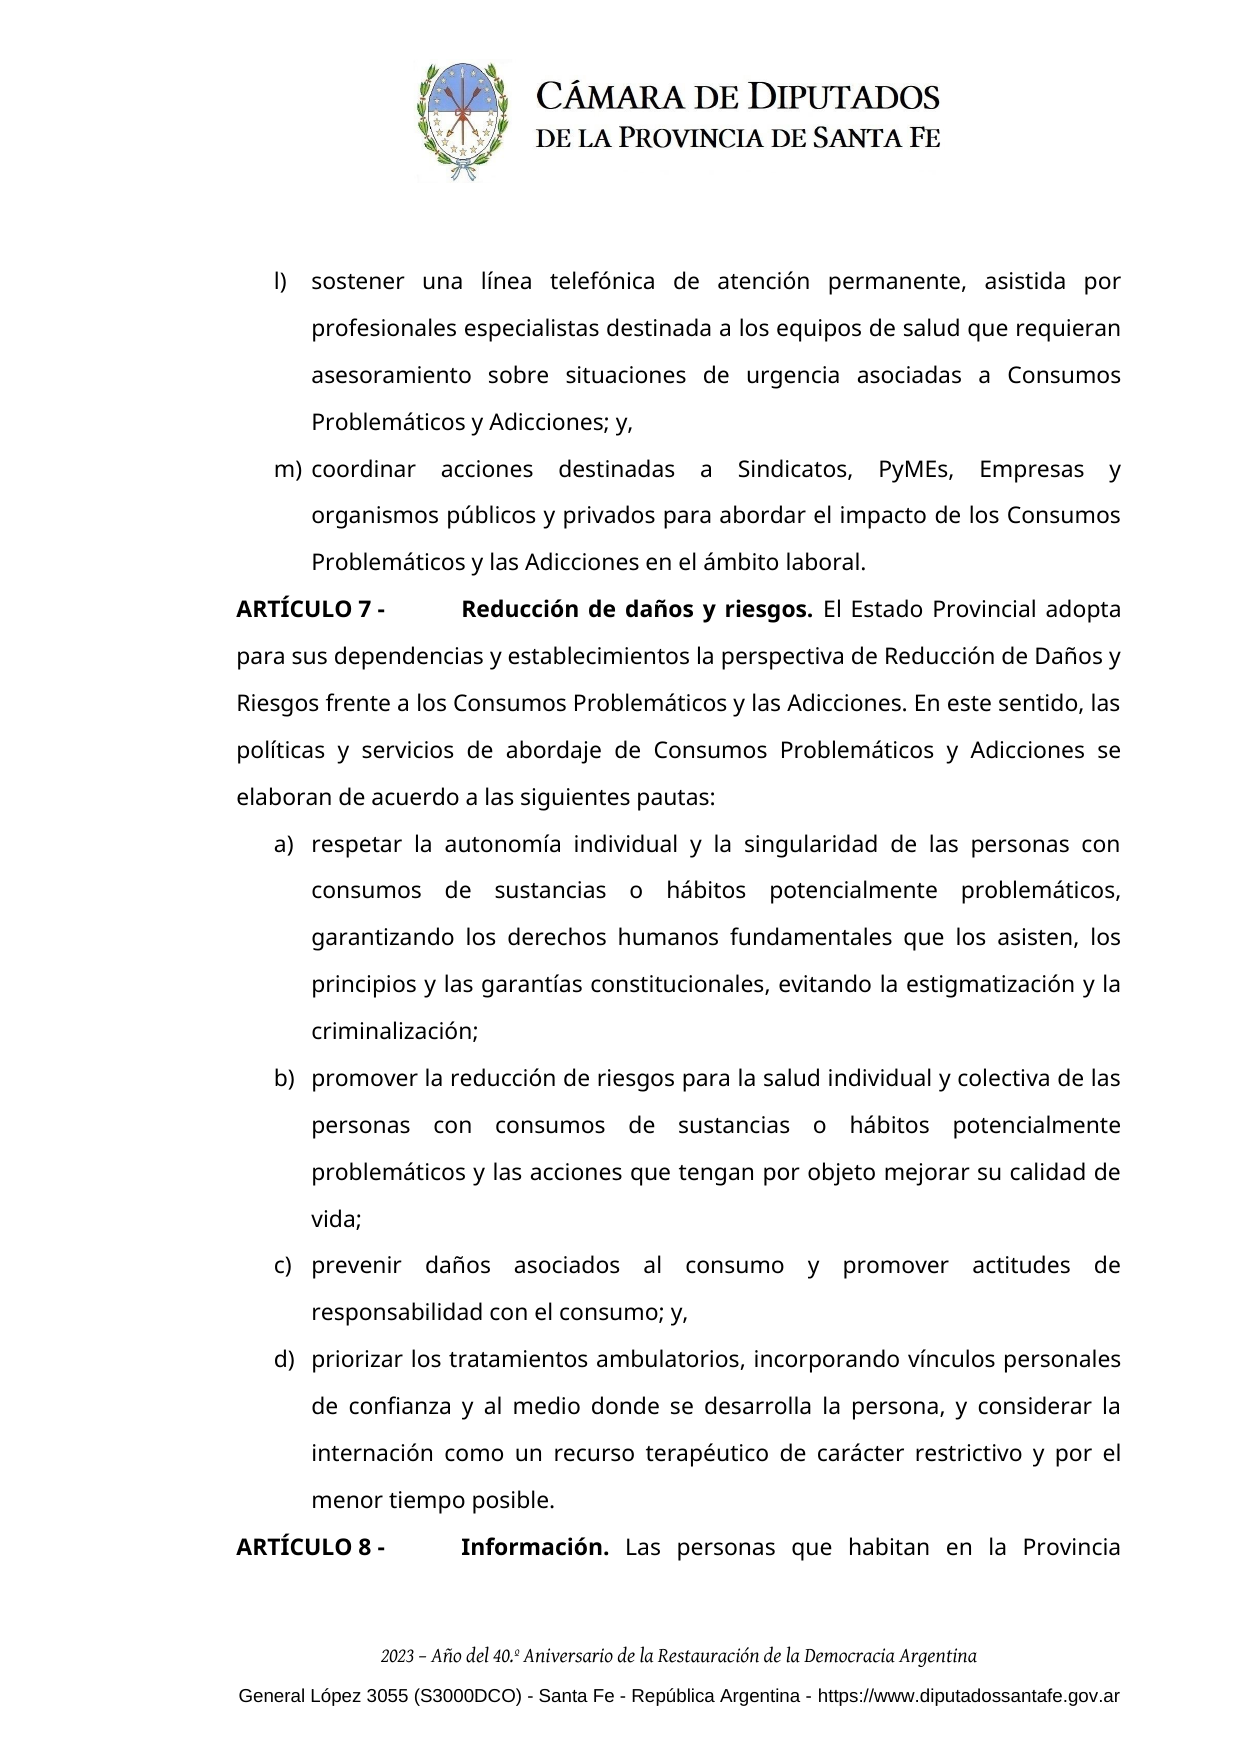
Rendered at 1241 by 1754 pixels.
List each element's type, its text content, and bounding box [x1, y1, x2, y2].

list Información. Las personas que habitan en la Provincia tienen derecho a recibir información y educación integral en Consumos Problemáticos y Adicciones de fuentes confiables, que posibilite la toma de decisiones responsables y autónomas, respetando los objetivos de la presente. [236, 1531, 1122, 1562]
list Reducción de daños y riesgos. El Estado Provincial adopta para sus dependencias y establecimientos la perspectiva de Reducción de Daños y Riesgos frente a los Consumos Problemáticos y las Adicciones. En este sentido, las políticas y servicios de abordaje de Consumos Problemáticos y Adicciones se elaboran de acuerdo a las siguientes pautas: [236, 593, 1122, 812]
list coordinar acciones destinadas a Sindicatos, PyMEs, Empresas y organismos públicos y privados para abordar el impacto de los Consumos Problemáticos y las Adicciones en el ámbito laboral. [274, 452, 1122, 577]
list respetar la autonomía individual y la singularidad de las personas con consumos de sustancias o hábitos potencialmente problemáticos, garantizando los derechos humanos fundamentales que los asisten, los principios y las garantías constitucionales, evitando la estigmatización y la criminalización; [274, 827, 1122, 1046]
list prevenir daños asociados al consumo y promover actitudes de responsabilidad con el consumo; y, [274, 1249, 1122, 1327]
picture [413, 59, 945, 183]
list sostener una línea telefónica de atención permanente, asistida por profesionales especialistas destinada a los equipos de salud que requieran asesoramiento sobre situaciones de urgencia asociadas a Consumos Problemáticos y Adicciones; y, [274, 265, 1122, 437]
list promover la reducción de riesgos para la salud individual y colectiva de las personas con consumos de sustancias o hábitos potencialmente problemáticos y las acciones que tengan por objeto mejorar su calidad de vida; [274, 1062, 1122, 1234]
list priorizar los tratamientos ambulatorios, incorporando vínculos personales de confianza y al medio donde se desarrolla la persona, y considerar la internación como un recurso terapéutico de carácter restrictivo y por el menor tiempo posible. [274, 1343, 1122, 1515]
